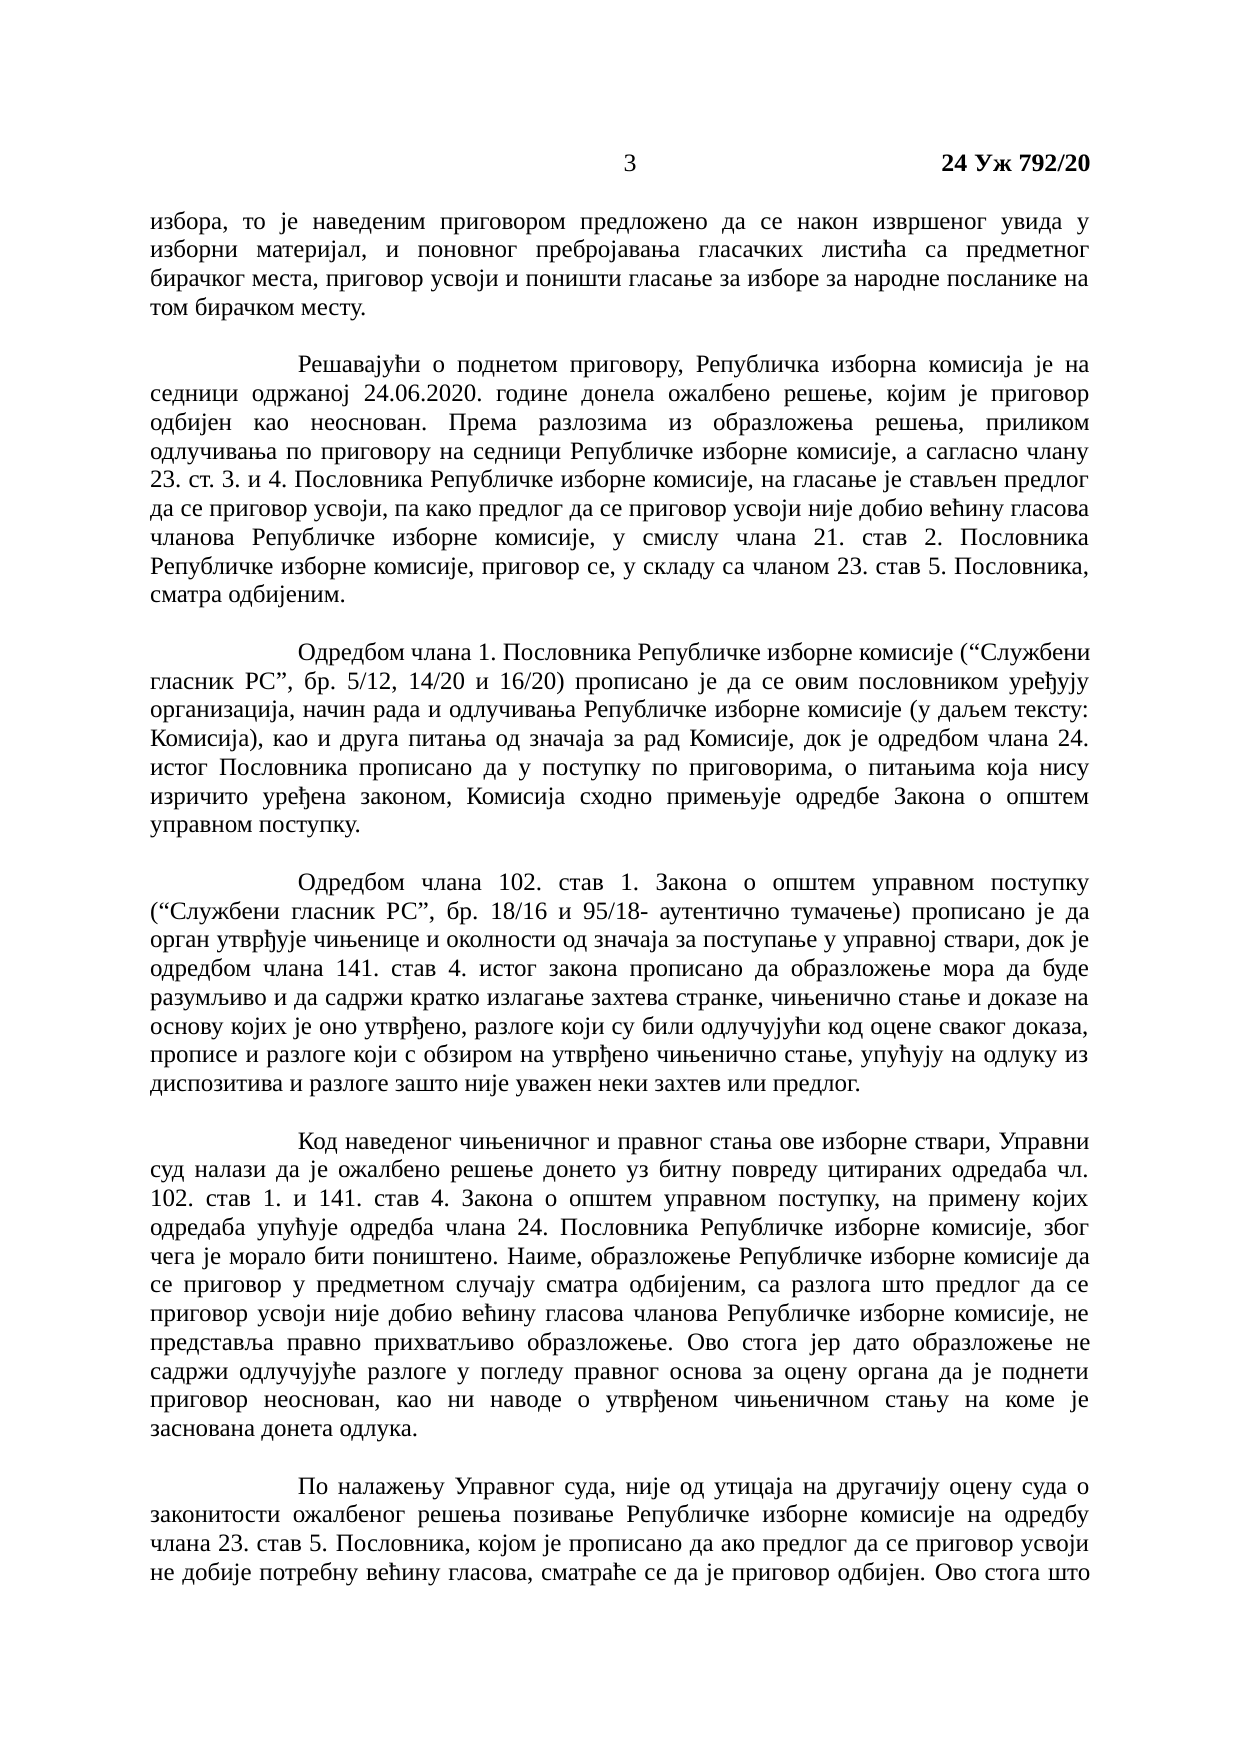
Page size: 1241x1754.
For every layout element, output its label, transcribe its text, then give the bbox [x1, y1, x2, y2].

text Одредбом члана 1. Пословника Републичке изборне комисије (“Службени гласник РС”, бр. 5/12, 14/20 и 16/20) прописано је да се овим пословником уређују организација, начин рада и одлучивања Републичке изборне комисије (у даљем тексту: Комисија), као и друга питања од значаја за рад Комисије, док је одредбом члана 24. истог Пословника прописано да у поступку по приговорима, о питањима која нису изричито уређена законом, Комисија сходно примењује одредбе Закона о општем управном поступку. [150, 637, 1090, 838]
text избора, то је наведеним приговором предложено да се након извршеног увида у изборни материјал, и поновног пребројавања гласачких листића са предметног бирачког места, приговор усвоји и поништи гласање за изборе за народне посланике на том бирачком месту. [150, 206, 1090, 321]
text Одредбом члана 102. став 1. Закона о општем управном поступку (“Службени гласник РС”, бр. 18/16 и 95/18- аутентично тумачење) прописано је да орган утврђује чињенице и околности од значаја за поступање у управној ствари, док је одредбом члана 141. став 4. истог закона прописано да образложење мора да буде разумљиво и да садржи кратко излагање захтева странке, чињенично стање и доказе на основу којих је оно утврђено, разлоге који су били одлучујући код оцене сваког доказа, прописе и разлоге који с обзиром на утврђено чињенично стање, упућују на одлуку из диспозитива и разлоге зашто није уважен неки захтев или предлог. [150, 867, 1090, 1097]
text Код наведеног чињеничног и правног стања ове изборне ствари, Управни суд налази да је ожалбено решење донето уз битну повреду цитираних одредаба чл. 102. став 1. и 141. став 4. Закона о општем управном поступку, на примену којих одредаба упућује одредба члана 24. Пословника Републичке изборне комисије, због чега је морало бити поништено. Наиме, образложење Републичке изборне комисије да се приговор у предметном случају сматра одбијеним, са разлога што предлог да се приговор усвоји није добио већину гласова чланова Републичке изборне комисије, не представља правно прихватљиво образложење. Ово стога јер дато образложење не садржи одлучујуће разлоге у погледу правног основа за оцену органа да је поднети приговор неоснован, као ни наводе о утврђеном чињеничном стању на коме је заснована донета одлука. [150, 1126, 1090, 1442]
text По налажењу Управног суда, није од утицаја на другачију оцену суда о законитости ожалбеног решења позивање Републичке изборне комисије на одредбу члана 23. став 5. Пословника, којом је прописано да ако предлог да се приговор усвоји не добије потребну већину гласова, сматраће се да је приговор одбијен. Ово стога што [150, 1471, 1090, 1586]
text Решавајући о поднетом приговору, Републичка изборна комисија је на седници одржаној 24.06.2020. године донела ожалбено решење, којим је приговор одбијен као неоснован. Према разлозима из образложења решења, приликом одлучивања по приговору на седници Републичке изборне комисије, а сагласно члану 23. ст. 3. и 4. Пословника Републичке изборне комисије, на гласање је стављен предлог да се приговор усвоји, па како предлог да се приговор усвоји није добио већину гласова чланова Републичке изборне комисије, у смислу члана 21. став 2. Пословника Републичке изборне комисије, приговор се, у складу са чланом 23. став 5. Пословника, сматра одбијеним. [150, 349, 1090, 608]
